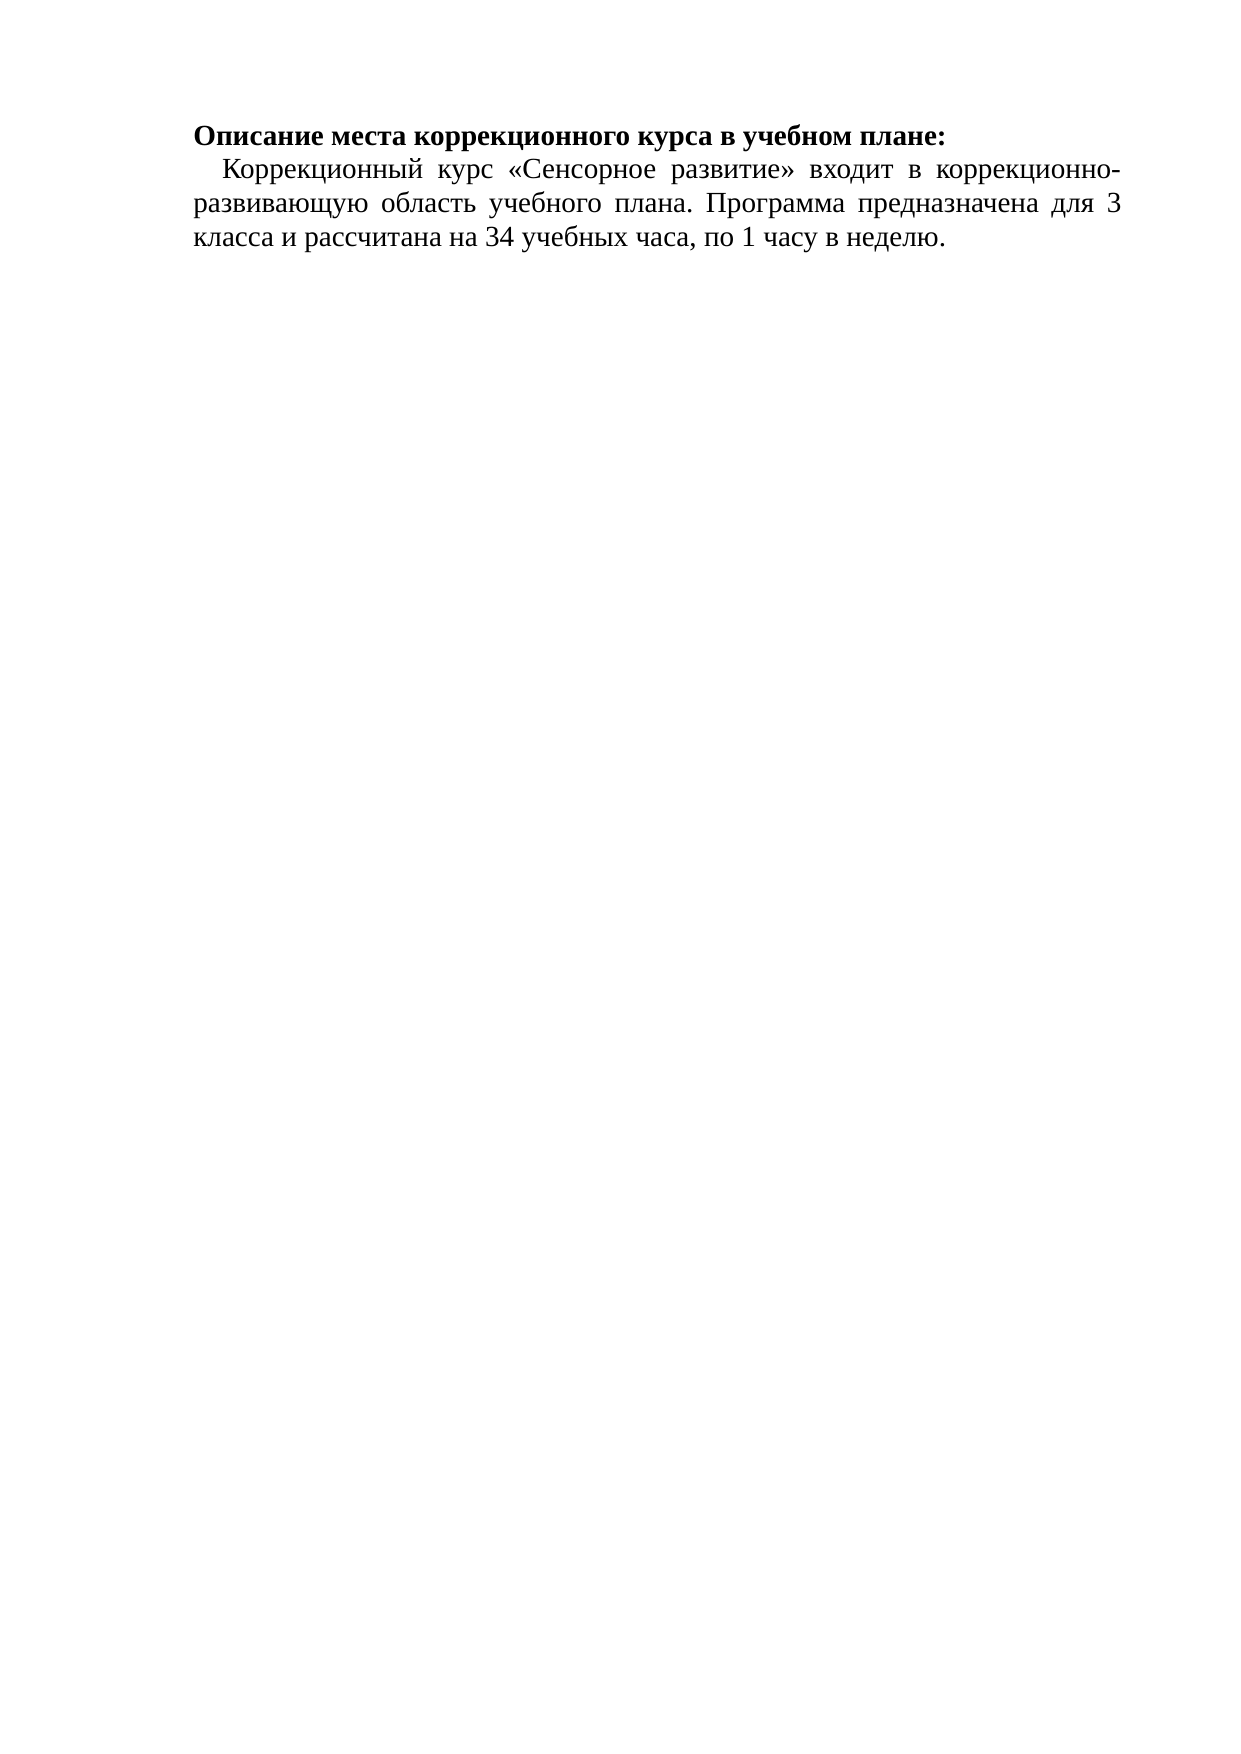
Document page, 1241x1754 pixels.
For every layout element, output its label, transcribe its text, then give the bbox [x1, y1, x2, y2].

text Коррекционный курс «Сенсорное развитие» входит в коррекционно-развивающую область учебного плана. Программа предназначена для 3 класса и рассчитана на 34 учебных часа, по 1 часу в неделю. [193, 152, 1122, 252]
text Описание места коррекционного курса в учебном плане: [193, 118, 1122, 152]
